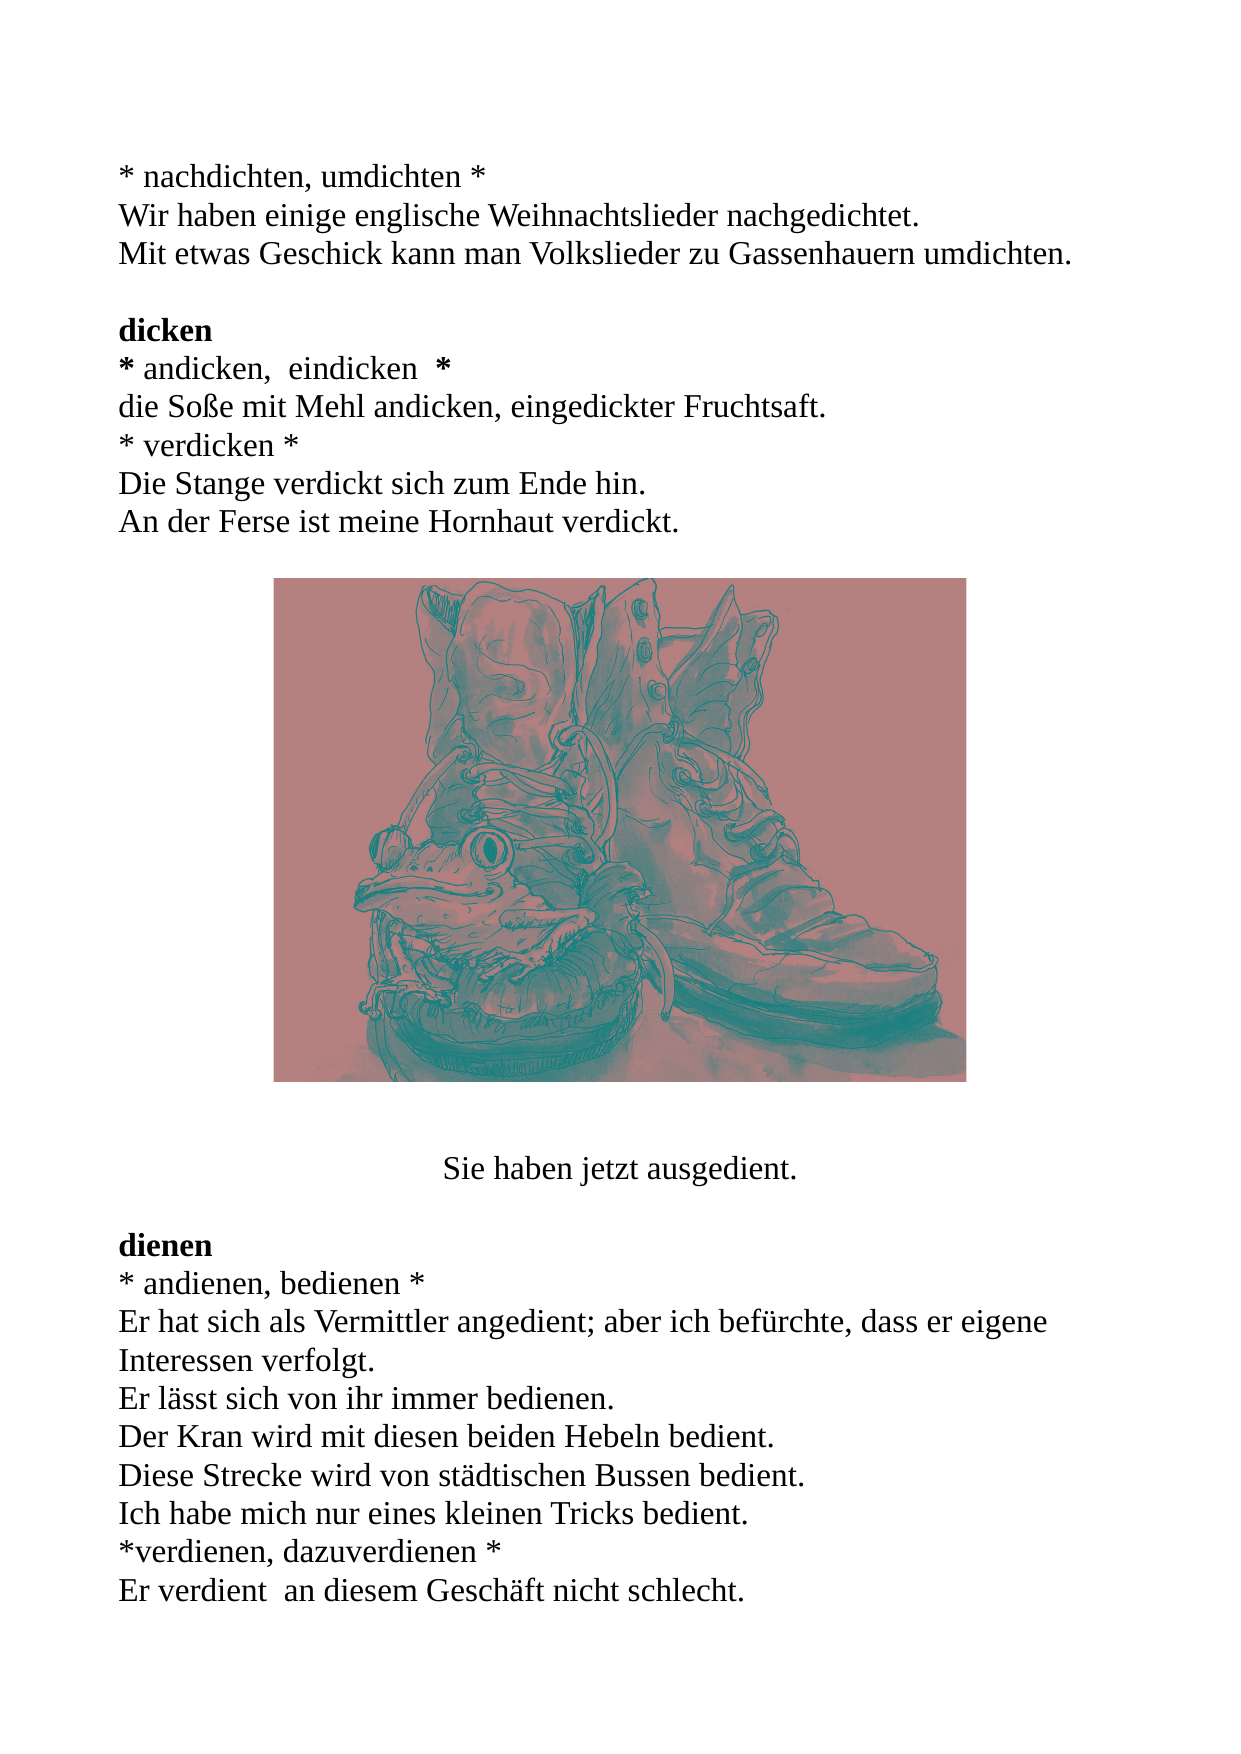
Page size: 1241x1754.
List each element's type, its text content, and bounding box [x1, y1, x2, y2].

text * andicken, eindicken * [118, 348, 1122, 386]
text dienen [118, 1225, 1122, 1263]
text Sie haben jetzt ausgedient. [118, 1148, 1122, 1187]
text Ich habe mich nur eines kleinen Tricks bedient. [118, 1493, 1122, 1532]
text * nachdichten, umdichten * [118, 156, 1122, 195]
text Wir haben einige englische Weihnachtslieder nachgedichtet. [118, 195, 1122, 233]
text *verdienen, dazuverdienen * [118, 1532, 1122, 1570]
text dicken [118, 310, 1122, 348]
text Diese Strecke wird von städtischen Bussen bedient. [118, 1455, 1122, 1493]
text Er hat sich als Vermittler angedient; aber ich befürchte, dass er eigene Interessen verfolgt. [118, 1302, 1122, 1378]
text Die Stange verdickt sich zum Ende hin. [118, 463, 1122, 501]
text An der Ferse ist meine Hornhaut verdickt. [118, 501, 1122, 540]
text Der Kran wird mit diesen beiden Hebeln bedient. [118, 1417, 1122, 1455]
text * andienen, bedienen * [118, 1263, 1122, 1302]
text Er verdient an diesem Geschäft nicht schlecht. [118, 1570, 1122, 1608]
text die Soße mit Mehl andicken, eingedickter Fruchtsaft. [118, 386, 1122, 425]
text Mit etwas Geschick kann man Volkslieder zu Gassenhauern umdichten. [118, 233, 1122, 271]
text * verdicken * [118, 425, 1122, 463]
text Er lässt sich von ihr immer bedienen. [118, 1378, 1122, 1417]
